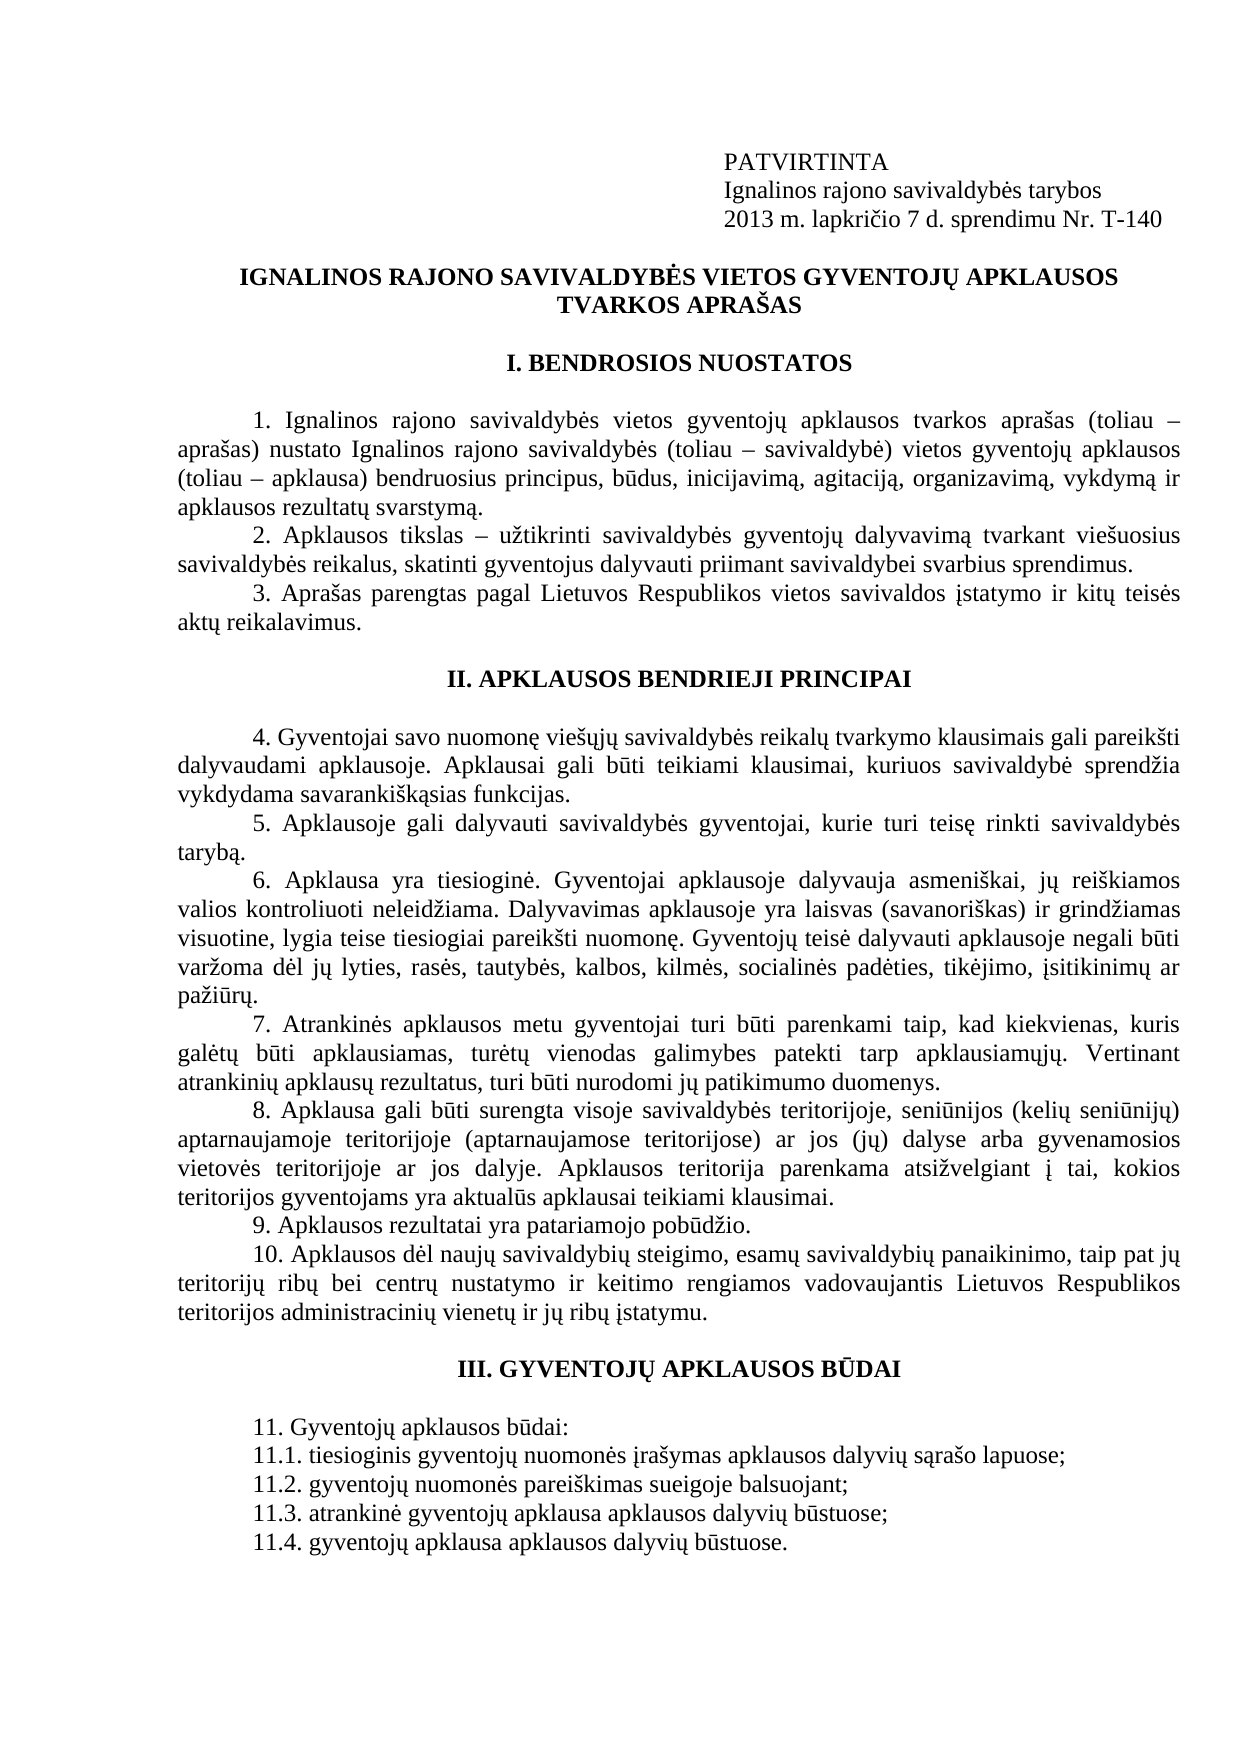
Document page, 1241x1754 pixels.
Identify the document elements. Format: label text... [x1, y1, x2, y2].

text 2013 m. lapkričio 7 d. sprendimu Nr. T-140 [723, 204, 1181, 233]
text 5. Apklausoje gali dalyvauti savivaldybės gyventojai, kurie turi teisę rinkti savivaldybės tarybą. [177, 808, 1181, 866]
text 3. Aprašas parengtas pagal Lietuvos Respublikos vietos savivaldos įstatymo ir kitų teisės aktų reikalavimus. [177, 578, 1181, 636]
text 1. Ignalinos rajono savivaldybės vietos gyventojų apklausos tvarkos aprašas (toliau – aprašas) nustato Ignalinos rajono savivaldybės (toliau – savivaldybė) vietos gyventojų apklausos (toliau – apklausa) bendruosius principus, būdus, inicijavimą, agitaciją, organizavimą, vykdymą ir apklausos rezultatų svarstymą. [177, 406, 1181, 521]
text 11. Gyventojų apklausos būdai: [177, 1412, 1181, 1441]
text I. BENDROSIOS NUOSTATOS [177, 348, 1181, 377]
text 6. Apklausa yra tiesioginė. Gyventojai apklausoje dalyvauja asmeniškai, jų reiškiamos valios kontroliuoti neleidžiama. Dalyvavimas apklausoje yra laisvas (savanoriškas) ir grindžiamas visuotine, lygia teise tiesiogiai pareikšti nuomonę. Gyventojų teisė dalyvauti apklausoje negali būti varžoma dėl jų lyties, rasės, tautybės, kalbos, kilmės, socialinės padėties, tikėjimo, įsitikinimų ar pažiūrų. [177, 866, 1181, 1009]
text Ignalinos rajono savivaldybės tarybos [723, 176, 1181, 204]
text 11.2. gyventojų nuomonės pareiškimas sueigoje balsuojant; [177, 1469, 1181, 1498]
text 7. Atrankinės apklausos metu gyventojai turi būti parenkami taip, kad kiekvienas, kuris galėtų būti apklausiamas, turėtų vienodas galimybes patekti tarp apklausiamųjų. Vertinant atrankinių apklausų rezultatus, turi būti nurodomi jų patikimumo duomenys. [177, 1009, 1181, 1096]
text 2. Apklausos tikslas – užtikrinti savivaldybės gyventojų dalyvavimą tvarkant viešuosius savivaldybės reikalus, skatinti gyventojus dalyvauti priimant savivaldybei svarbius sprendimus. [177, 521, 1181, 578]
text 10. Apklausos dėl naujų savivaldybių steigimo, esamų savivaldybių panaikinimo, taip pat jų teritorijų ribų bei centrų nustatymo ir keitimo rengiamos vadovaujantis Lietuvos Respublikos teritorijos administracinių vienetų ir jų ribų įstatymu. [177, 1239, 1181, 1326]
text 11.4. gyventojų apklausa apklausos dalyvių būstuose. [177, 1527, 1181, 1556]
text 8. Apklausa gali būti surengta visoje savivaldybės teritorijoje, seniūnijos (kelių seniūnijų) aptarnaujamoje teritorijoje (aptarnaujamose teritorijose) ar jos (jų) dalyse arba gyvenamosios vietovės teritorijoje ar jos dalyje. Apklausos teritorija parenkama atsižvelgiant į tai, kokios teritorijos gyventojams yra aktualūs apklausai teikiami klausimai. [177, 1096, 1181, 1211]
text III. GYVENTOJŲ APKLAUSOS BŪDAI [177, 1354, 1181, 1383]
text 11.3. atrankinė gyventojų apklausa apklausos dalyvių būstuose; [177, 1498, 1181, 1527]
text 11.1. tiesioginis gyventojų nuomonės įrašymas apklausos dalyvių sąrašo lapuose; [177, 1441, 1181, 1469]
text IGNALINOS RAJONO SAVIVALDYBĖS VIETOS GYVENTOJŲ APKLAUSOS TVARKOS APRAŠAS [177, 262, 1181, 319]
text 4. Gyventojai savo nuomonę viešųjų savivaldybės reikalų tvarkymo klausimais gali pareikšti dalyvaudami apklausoje. Apklausai gali būti teikiami klausimai, kuriuos savivaldybė sprendžia vykdydama savarankiškąsias funkcijas. [177, 722, 1181, 808]
text PATVIRTINTA [723, 147, 1181, 176]
text 9. Apklausos rezultatai yra patariamojo pobūdžio. [177, 1211, 1181, 1239]
text II. APKLAUSOS BENDRIEJI PRINCIPAI [177, 664, 1181, 693]
